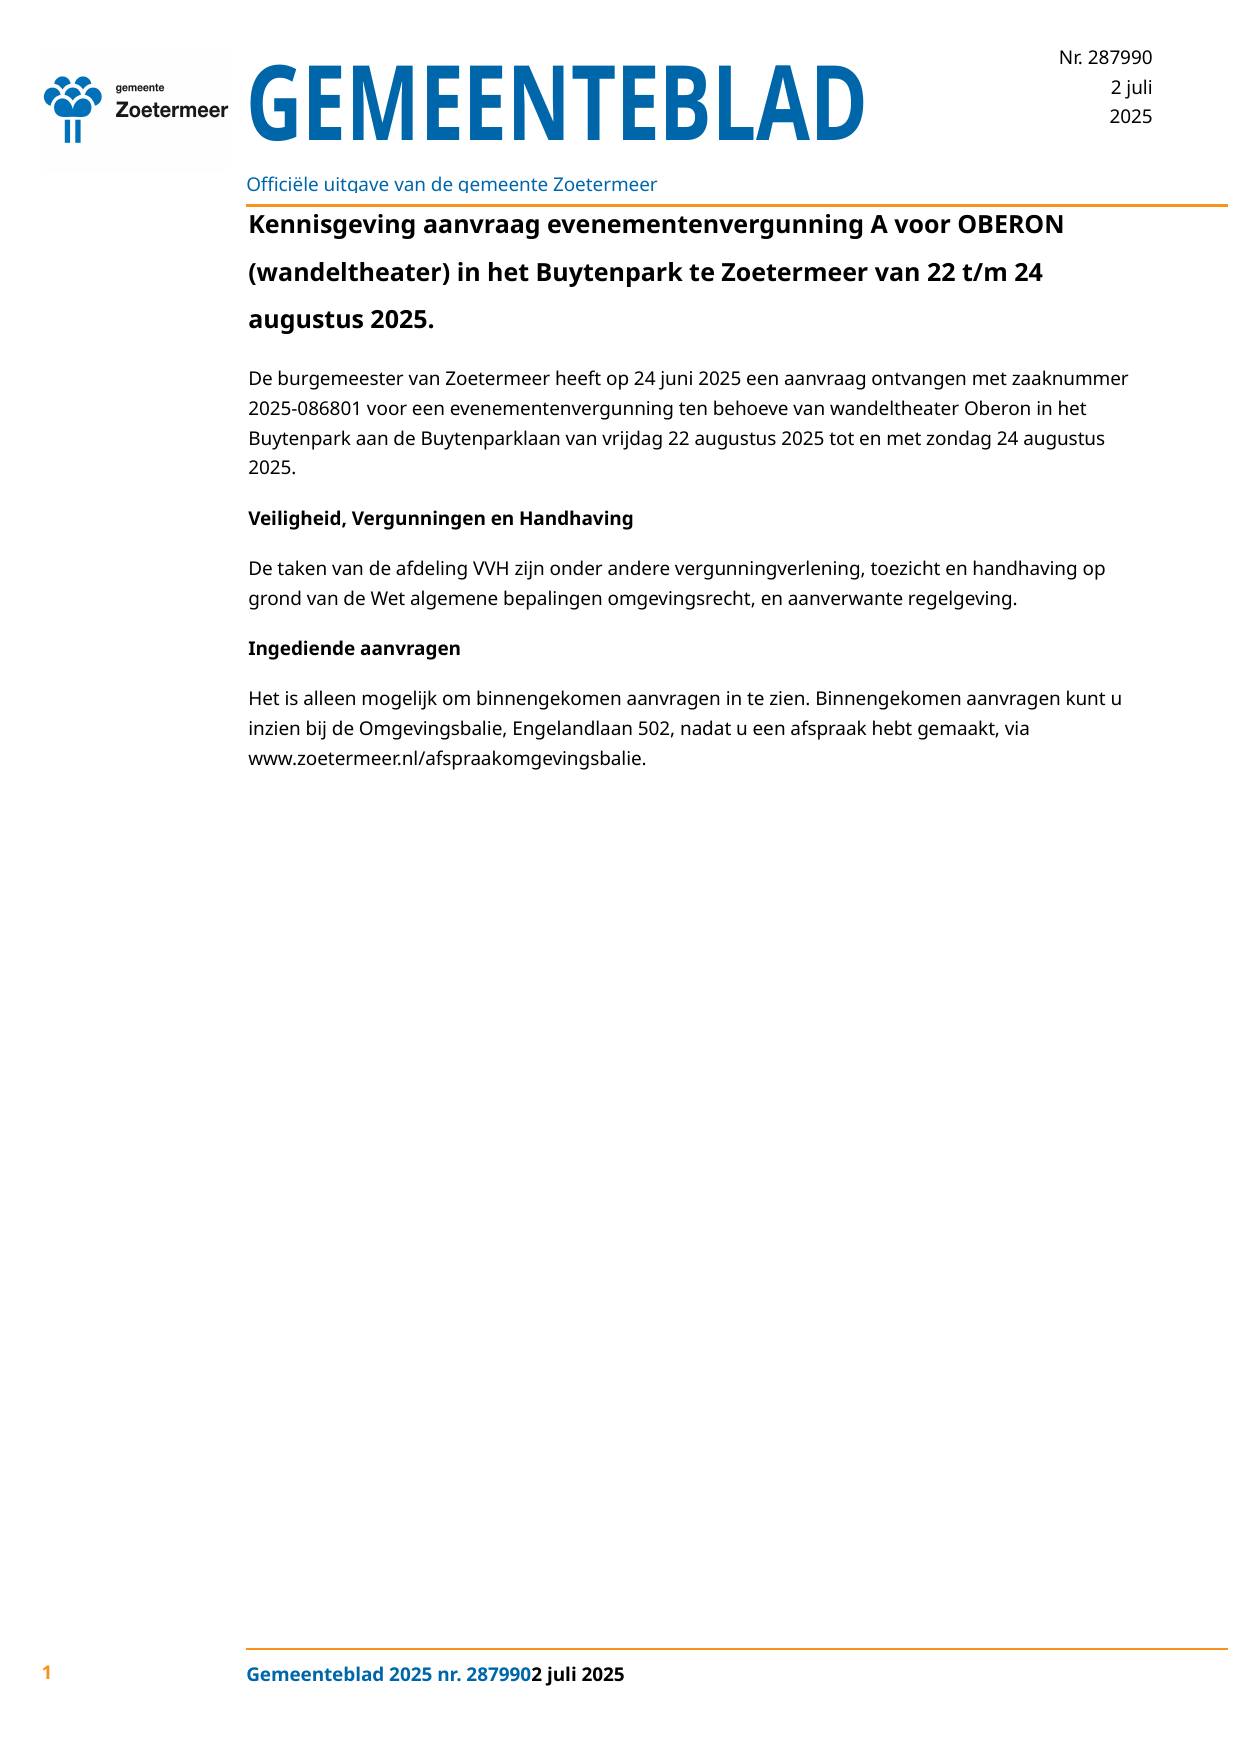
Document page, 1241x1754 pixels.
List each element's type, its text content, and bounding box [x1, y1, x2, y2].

text Het is alleen mogelijk om binnengekomen aanvragen in te zien. Binnengekomen aanvragen kunt u inzien bij de Omgevingsbalie, Engelandlaan 502, nadat u een afspraak hebt gemaakt, via www.zoetermeer.nl/afspraakomgevingsbalie. [248, 686, 1152, 770]
text Veiligheid, Vergunningen en Handhaving [248, 505, 1152, 530]
text Ingediende aanvragen [248, 635, 1152, 661]
text Kennisgeving aanvraag evenementenvergunning A voor OBERON (wandeltheater) in het Buytenpark te Zoetermeer van 22 t/m 24 augustus 2025. [248, 207, 1152, 336]
text De burgemeester van Zoetermeer heeft op 24 juni 2025 een aanvraag ontvangen met zaaknummer 2025-086801 voor een evenementenvergunning ten behoeve van wandeltheater Oberon in het Buytenpark aan de Buytenparklaan van vrijdag 22 augustus 2025 tot en met zondag 24 augustus 2025. [248, 366, 1152, 480]
picture [41, 47, 231, 172]
text De taken van de afdeling VVH zijn onder andere vergunningverlening, toezicht en handhaving op grond van de Wet algemene bepalingen omgevingsrecht, en aanverwante regelgeving. [248, 555, 1152, 610]
